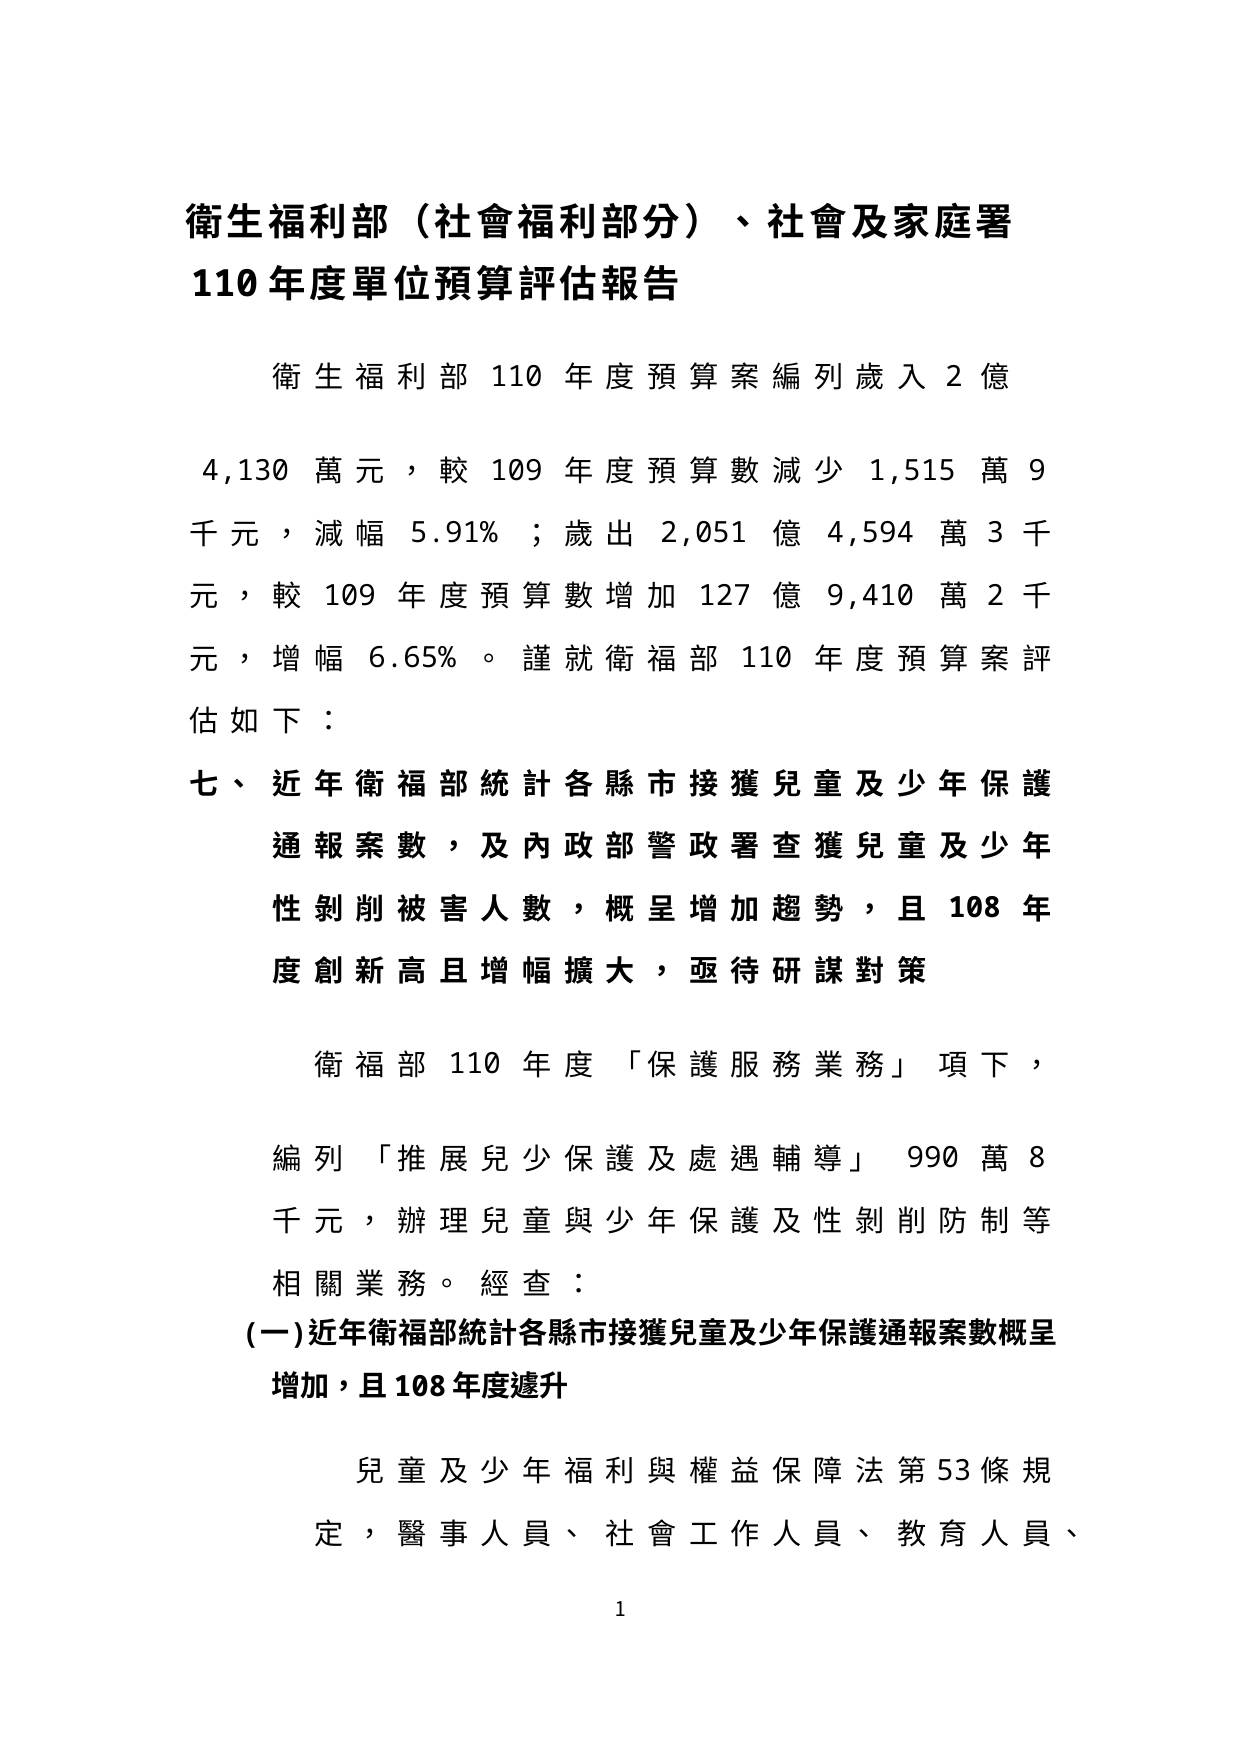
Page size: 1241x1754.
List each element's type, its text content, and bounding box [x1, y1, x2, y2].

text (一)近年衛福部統計各縣市接獲兒童及少年保護通報案數概呈增加，且108年度遽升 [242, 1302, 1058, 1406]
text 衛福部110年度「保護服務業務」項下，編列「推展兒少保護及處遇輔導」990萬8千元，辦理兒童與少年保護及性剝削防制等相關業務。經查： [242, 990, 1058, 1302]
text 兒童及少年福利與權益保障法第53條規定，醫事人員、社會工作人員、教育人員、保育人員、教保服務人員、警察、司法人員、移民業務人員、戶政人員、村（里）幹事及其他執行兒童及少年福利業務人員，於執行業務時知悉兒童及少年有遭受身體虐待、精神虐待、疏忽、遺棄及性剝削等情事者，應立即向直轄市、縣（市）主管機關通報，至遲不得超過24小時。據此，前揭通報人員為責任通報者，餘為一般通報者。 [271, 1427, 1058, 1552]
text 七、近年衛福部統計各縣市接獲兒童及少年保護通報案數，及內政部警政署查獲兒童及少年性剝削被害人數，概呈增加趨勢，且108年度創新高且增幅擴大，亟待研謀對策 [183, 740, 1058, 990]
text 衛生福利部110年度預算案編列歲入2億4,130萬元，較109年度預算數減少1,515萬9千元，減幅5.91%；歲出2,051億4,594萬3千元，較109年度預算數增加127億9,410萬2千元，增幅6.65%。謹就衛福部110年度預算案評估如下： [183, 302, 1058, 740]
text 衛生福利部（社會福利部分）、社會及家庭署110年度單位預算評估報告 [183, 177, 1058, 302]
